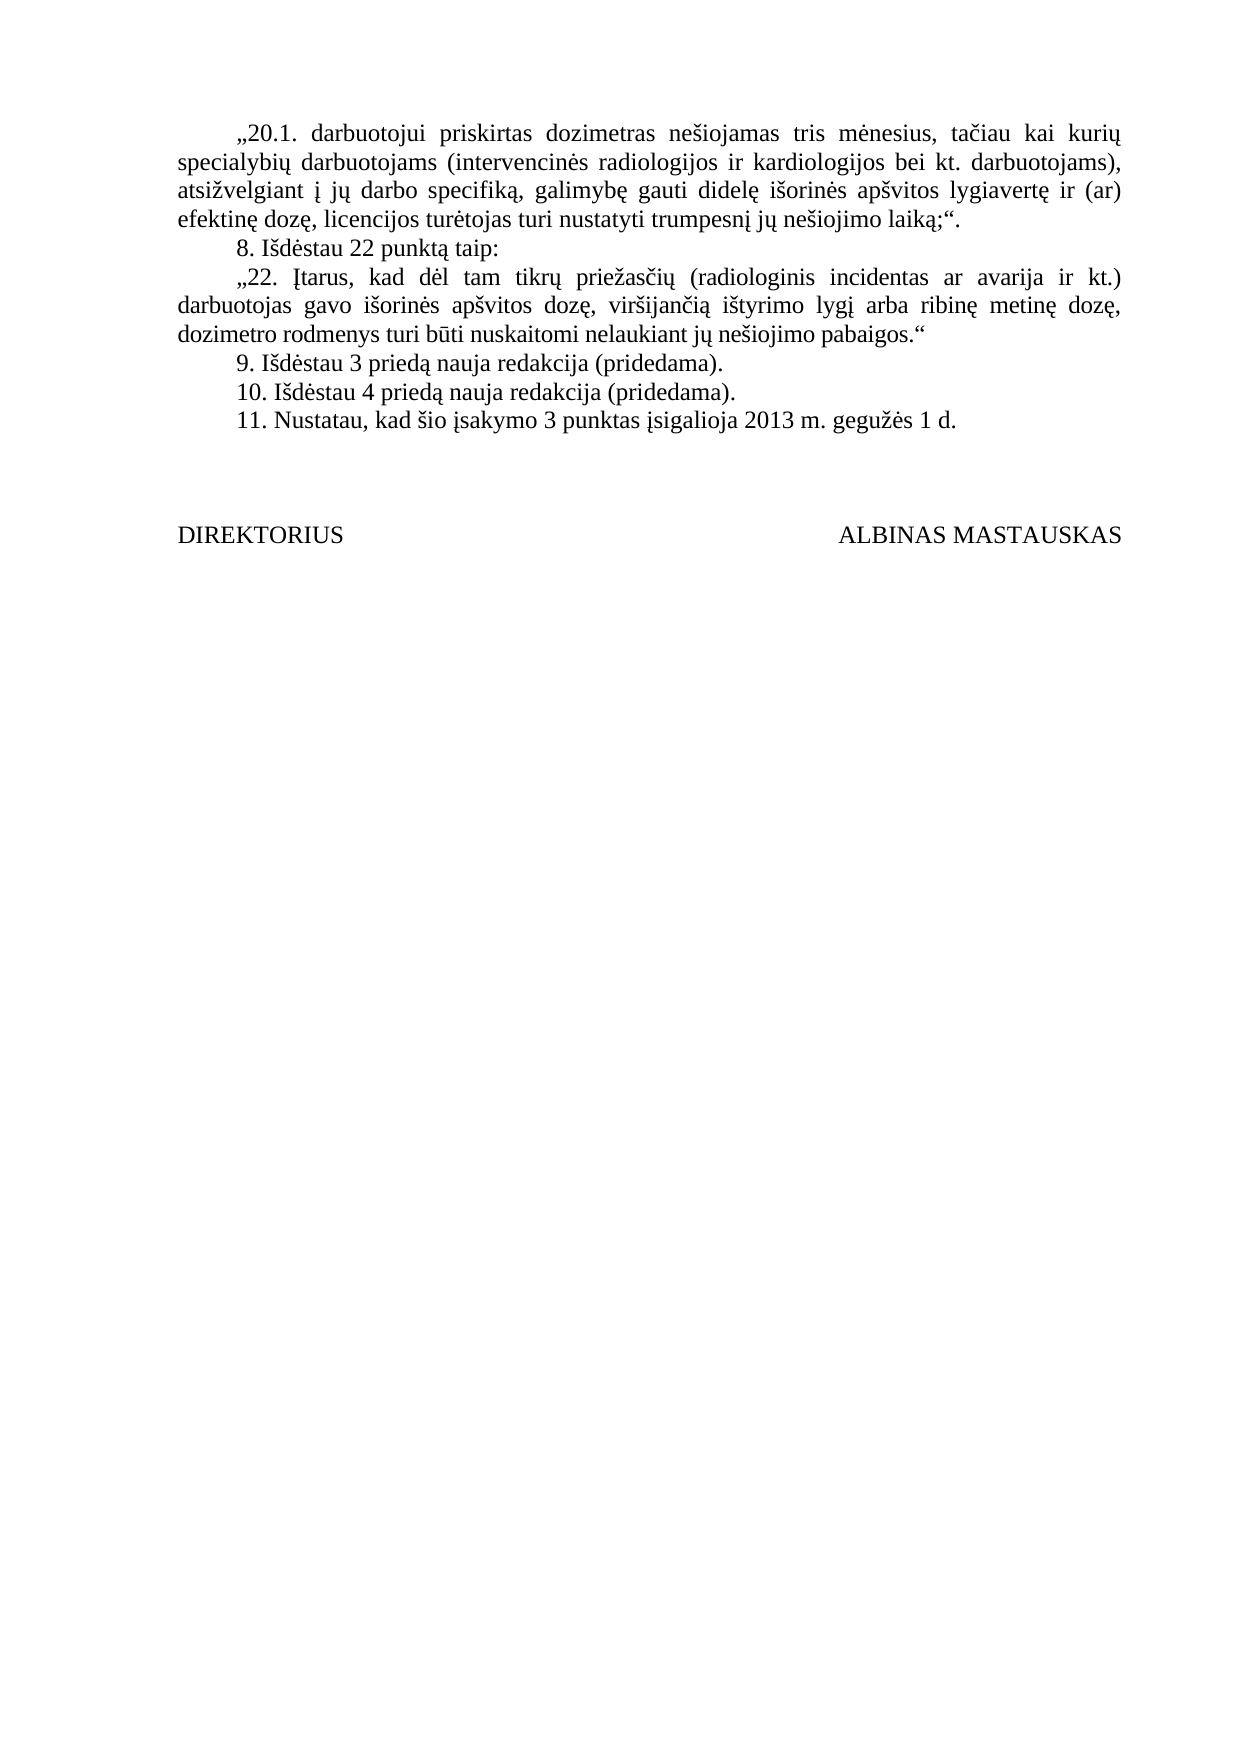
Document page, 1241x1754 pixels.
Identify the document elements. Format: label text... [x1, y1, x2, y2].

text 8. Išdėstau 22 punktą taip: [177, 233, 1122, 262]
text Direktorius Albinas Mastauskas [177, 521, 1122, 549]
text „22. Įtarus, kad dėl tam tikrų priežasčių (radiologinis incidentas ar avarija ir kt.) darbuotojas gavo išorinės apšvitos dozę, viršijančią ištyrimo lygį arba ribinę metinę dozę, dozimetro rodmenys turi būti nuskaitomi nelaukiant jų nešiojimo pabaigos.“ [177, 262, 1122, 348]
text „20.1. darbuotojui priskirtas dozimetras nešiojamas tris mėnesius, tačiau kai kurių specialybių darbuotojams (intervencinės radiologijos ir kardiologijos bei kt. darbuotojams), atsižvelgiant į jų darbo specifiką, galimybę gauti didelę išorinės apšvitos lygiavertę ir (ar) efektinę dozę, licencijos turėtojas turi nustatyti trumpesnį jų nešiojimo laiką;“. [177, 118, 1122, 233]
text 10. Išdėstau 4 priedą nauja redakcija (pridedama). [177, 377, 1122, 406]
text 11. Nustatau, kad šio įsakymo 3 punktas įsigalioja 2013 m. gegužės 1 d. [177, 406, 1122, 434]
text 9. Išdėstau 3 priedą nauja redakcija (pridedama). [177, 348, 1122, 377]
